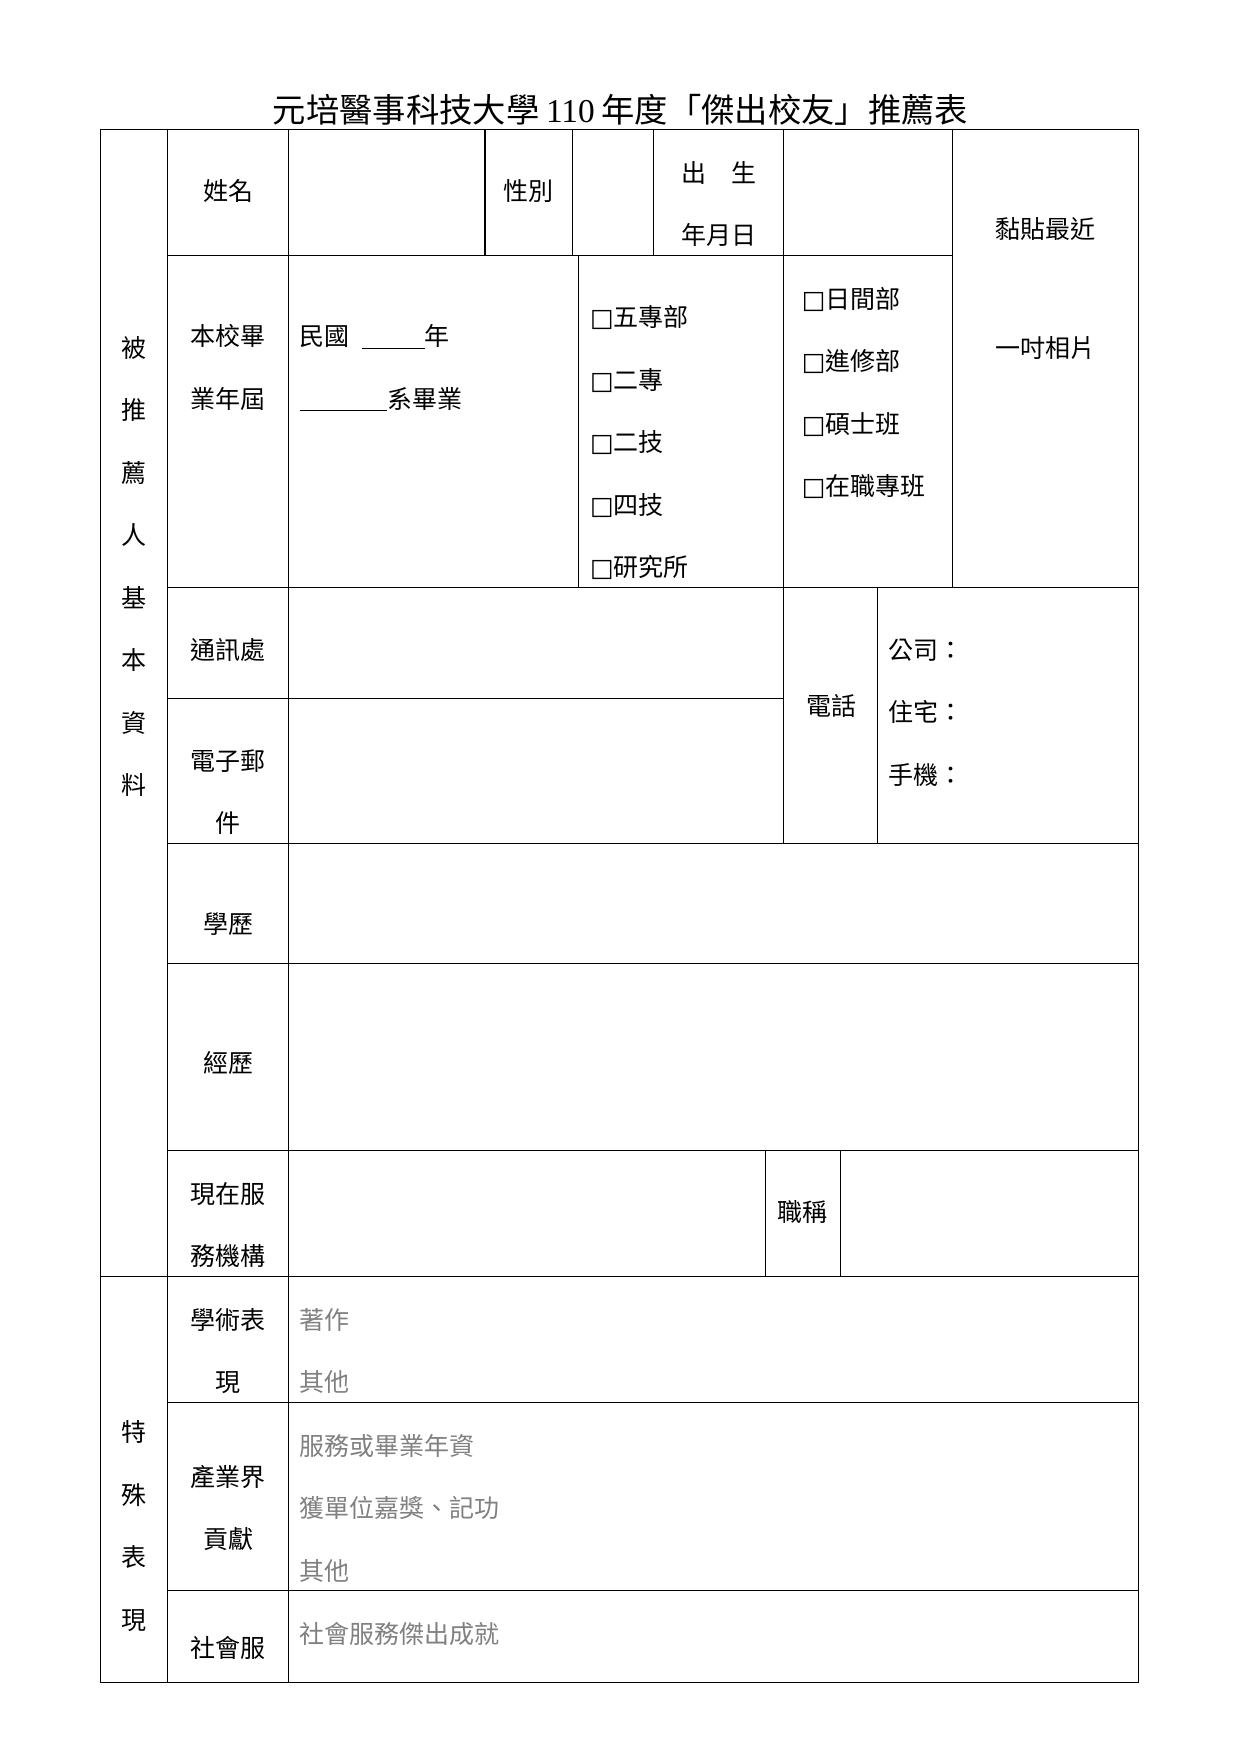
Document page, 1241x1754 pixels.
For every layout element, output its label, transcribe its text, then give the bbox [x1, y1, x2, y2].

table_header [784, 130, 952, 254]
table_cell 電話 [784, 588, 877, 843]
table_cell 產業界貢獻 [168, 1403, 288, 1590]
table_cell 公司： 住宅： 手機： [878, 588, 1138, 843]
table_cell 社會服 [168, 1591, 288, 1682]
table_cell 著作 其他 [289, 1277, 1138, 1402]
table_cell 民國 年 系畢業 [289, 256, 578, 587]
table_header 黏貼最近 一吋相片 [953, 130, 1138, 587]
table_cell [289, 588, 783, 698]
table_header 姓名 [168, 130, 288, 254]
table_cell 電子郵件 [168, 699, 288, 843]
table_cell □五專部 □二專 □二技 □四技 □研究所 [579, 256, 783, 587]
text 元培醫事科技大學110年度「傑出校友」推薦表 [100, 66, 1140, 128]
table_cell [289, 699, 783, 843]
table_cell 職稱 [766, 1151, 840, 1276]
table_cell [289, 844, 1138, 962]
table_cell 服務或畢業年資 獲單位嘉獎、記功 其他 [289, 1403, 1138, 1590]
table_cell 學術表現 [168, 1277, 288, 1402]
table_cell 通訊處 [168, 588, 288, 698]
table_cell [841, 1151, 1138, 1276]
table_cell [289, 964, 1138, 1149]
table_cell 本校畢業年屆 [168, 256, 288, 587]
table_cell 特 殊 表現 [101, 1277, 167, 1682]
table_cell 現在服務機構 [168, 1151, 288, 1276]
table_header [573, 130, 653, 254]
table_cell □日間部 □進修部 □碩士班 □在職專班 [784, 256, 952, 587]
table_cell 經歷 [168, 964, 288, 1149]
table_header 出 生 年月日 [654, 130, 783, 254]
table_header 性別 [486, 130, 572, 254]
table_cell 學歷 [168, 844, 288, 962]
table_cell [289, 1151, 765, 1276]
table_header 被 推 薦人基本資料 [101, 130, 167, 1276]
table_cell 社會服務傑出成就 [289, 1591, 1138, 1682]
table_header [289, 130, 484, 254]
